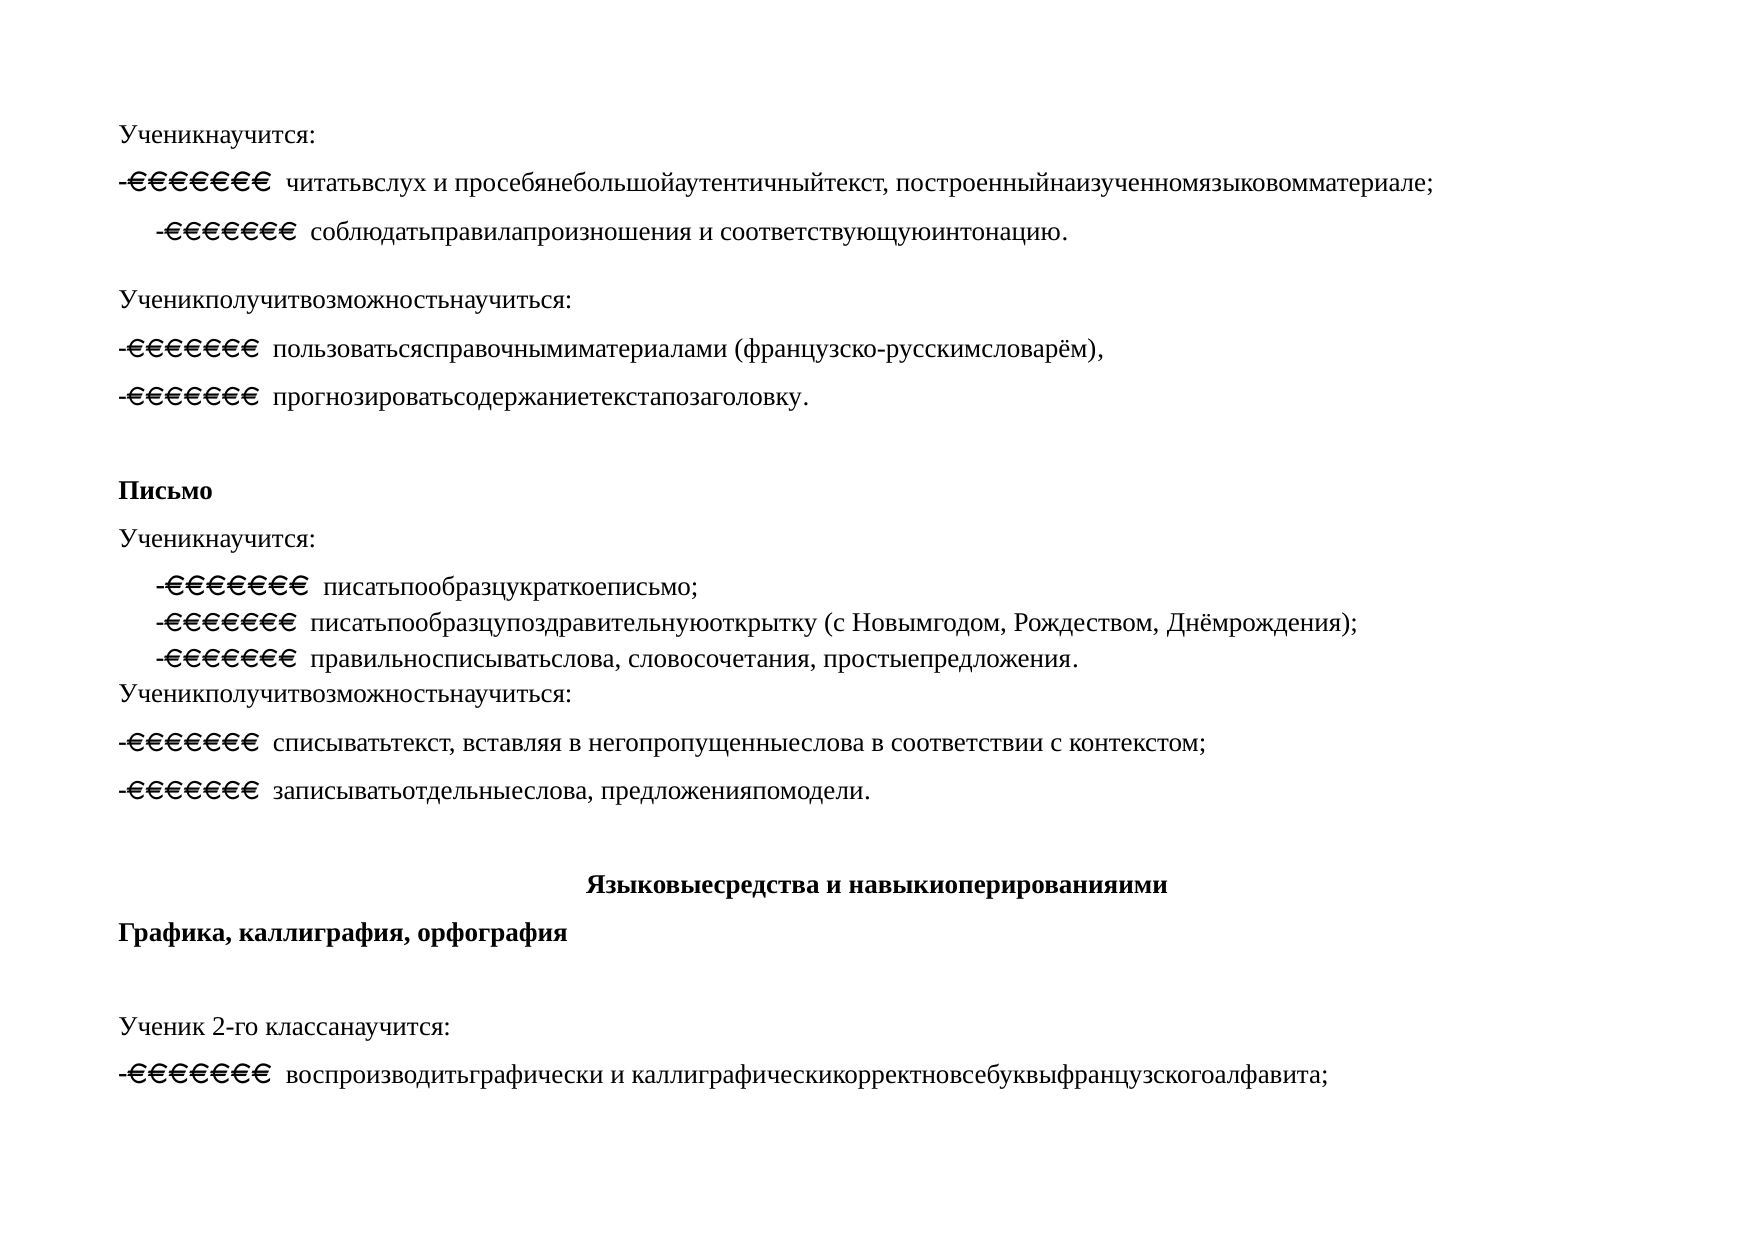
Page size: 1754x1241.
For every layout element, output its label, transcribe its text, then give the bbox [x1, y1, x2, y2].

text пользоватьсясправочнымиматериалами (французско-русскимсловарём), [118, 332, 1636, 363]
text Письмо [118, 474, 1636, 505]
text записыватьотдельныеслова, предложенияпомодели. [118, 774, 1636, 805]
text писатьпообразцупоздравительнуюоткрытку (с Новымгодом, Рождеством, Днёмрождения); [156, 606, 1636, 637]
text списыватьтекст, вставляя в негопропущенныеслова в соответствии с контекстом; [118, 726, 1636, 757]
text писатьпообразцукраткоеписьмо; [156, 570, 1636, 601]
text Языковыесредства и навыкиоперированияими [118, 868, 1636, 899]
text соблюдатьправилапроизношения и соответствующуюинтонацию. [156, 215, 1636, 246]
text прогнозироватьсодержаниетекстапозаголовку. [118, 380, 1636, 411]
text читатьвслух и просебянебольшойаутентичныйтекст, построенныйнаизученномязыковомматериале; [118, 166, 1636, 198]
text Ученикнаучится: [118, 522, 1636, 553]
text Графика, каллиграфия, орфография [118, 916, 1636, 947]
text правильносписыватьслова, словосочетания, простыепредложения. [156, 642, 1636, 673]
text Ученикполучитвозможностьнаучиться: [118, 283, 1636, 315]
text воспроизводитьграфически и каллиграфическикорректновсебуквыфранцузскогоалфавита; [118, 1058, 1636, 1089]
text Ученикнаучится: [118, 118, 1636, 149]
text Ученикполучитвозможностьнаучиться: [118, 678, 1636, 709]
text Ученик 2-го классанаучится: [118, 1010, 1636, 1041]
